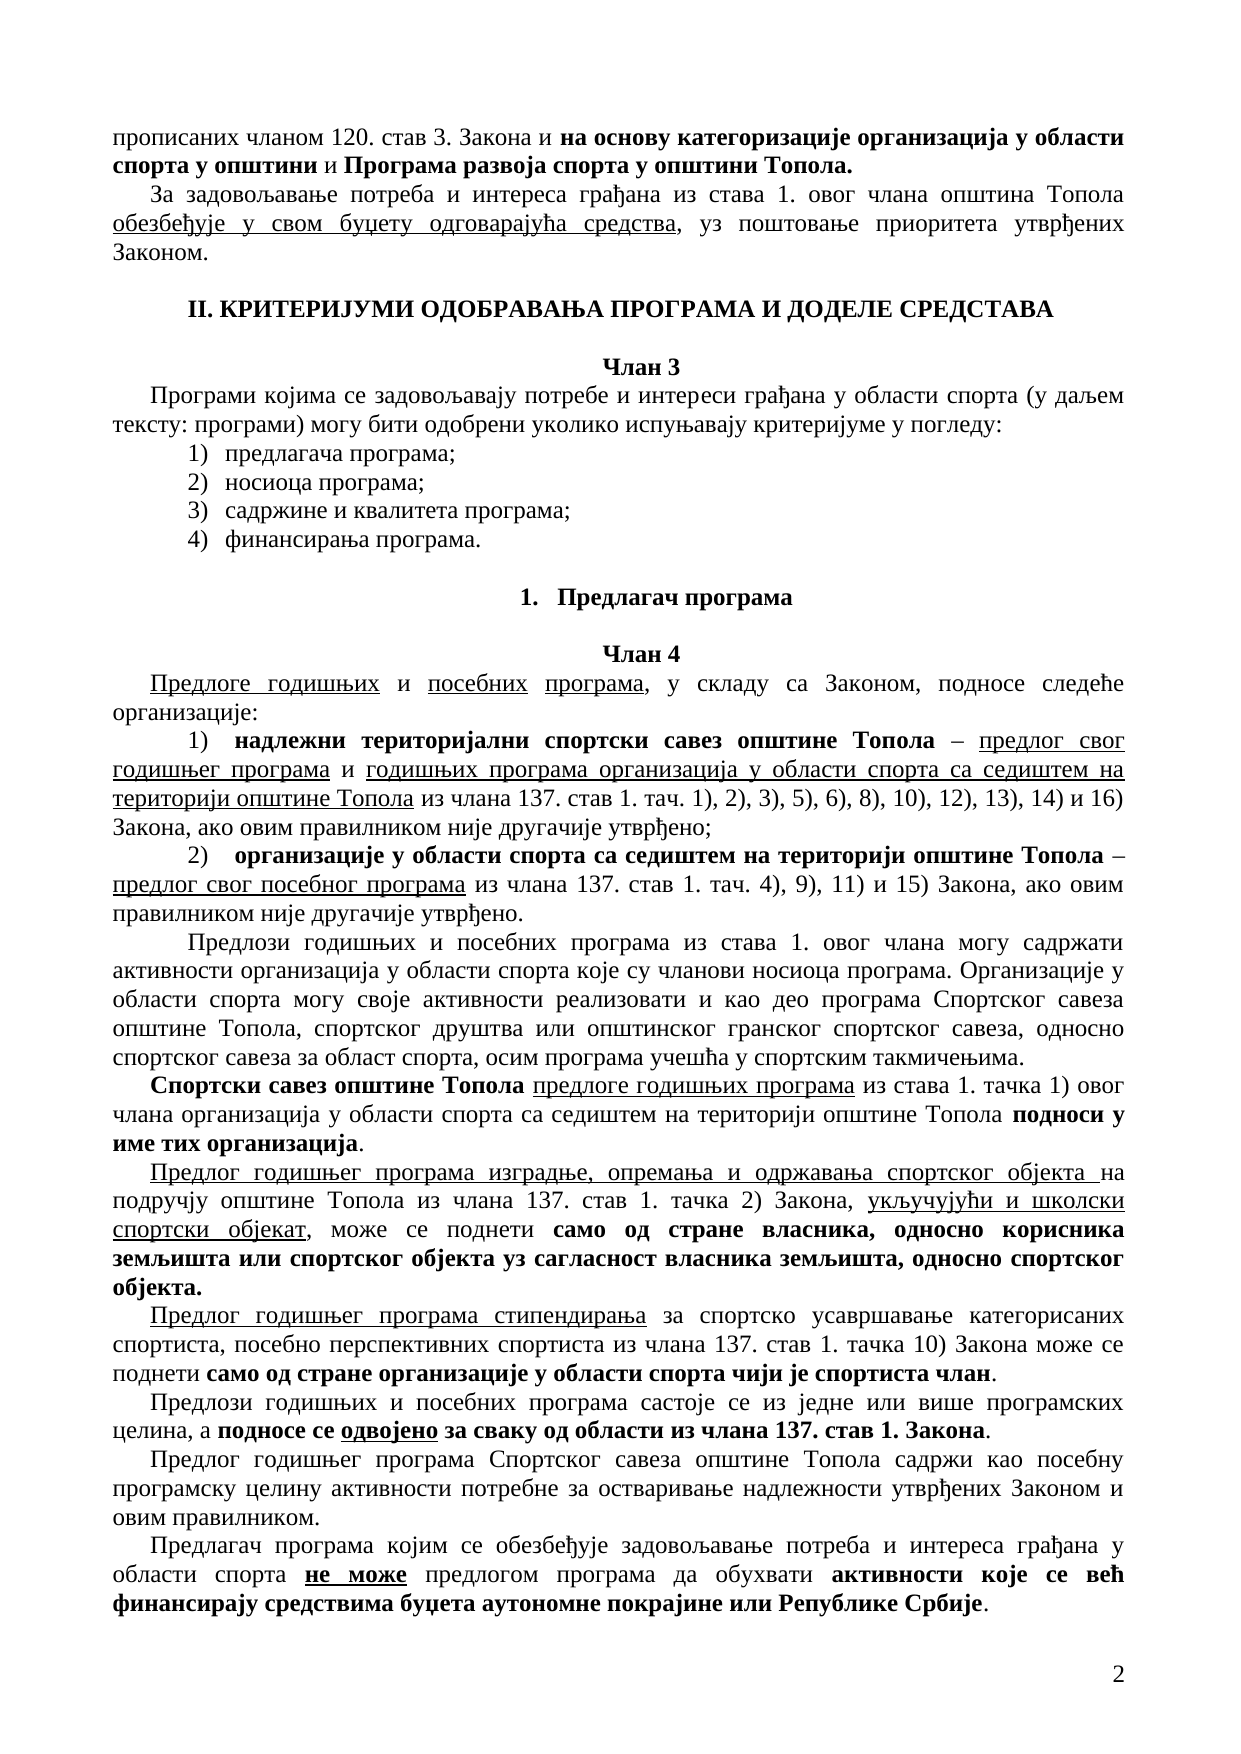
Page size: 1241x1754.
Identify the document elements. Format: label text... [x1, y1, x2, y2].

text Члан 3 [68, 352, 1214, 381]
list надлежни територијални спортски савез општине Топола – предлог свог годишњег програма и годишњих програма организација у области спорта са седиштем на територији општине Топола из члана 137. став 1. тач. 1), 2), 3), 5), 6), 8), 10), 12), 13), 14) и 16) Закона, ако овим правилником није другачије утврђено; [112, 726, 1125, 841]
text Предлог годишњег програма изградње, опремања и одржавања спортског објекта на подручју општине Топола из члана 137. став 1. тачка 2) Закона, укључујући и школски спортски објекат, може се поднети само од стране власника, односно корисника земљишта или спортског објекта уз сагласност власника земљишта, односно спортског објекта. [112, 1157, 1125, 1301]
text прописаних чланом 120. став 3. Закона и на основу категоризације организација у области спорта у општини и Програма развоја спорта у општини Топола. [112, 122, 1125, 179]
text Предлог годишњег програма Спортског савеза општине Топола садржи као посебну програмску целину активности потребне за остваривање надлежности утврђених Законом и овим правилником. [112, 1444, 1125, 1531]
text Спортски савез општине Топола предлоге годишњих програма из става 1. тачка 1) овог члана организација у области спорта са седиштем на територији општине Топола подноси у име тих организација. [112, 1071, 1125, 1157]
text II. КРИТЕРИЈУМИ ОДОБРАВАЊА ПРОГРАМА И ДОДЕЛЕ СРЕДСТАВА [112, 294, 1125, 323]
list Предлагач програма [187, 582, 1125, 611]
text Предлози годишњих и посебних програма из става 1. овог члана могу садржати активности организација у области спорта које су чланови носиоца програма. Организације у области спорта могу своје активности реализовати и као део програма Спортског савеза општине Топола, спортског друштва или општинског гранског спортског савеза, односно спортског савеза за област спорта, осим програма учешћа у спортским такмичењима. [112, 927, 1125, 1071]
text Предлог годишњег програма стипендирања за спортско усавршавање категорисаних спортиста, посебно перспективних спортиста из члана 137. став 1. тачка 10) Закона може се поднети само од стране организације у области спорта чији је спортиста члан. [112, 1301, 1125, 1387]
text Предлагач програма којим се обезбеђује задовољавање потреба и интереса грађана у области спорта не може предлогом програма да обухвати активности које се већ финансирају средствима буџета аутономне покрајине или Републике Србије. [112, 1531, 1125, 1617]
list финансирања програма. [187, 524, 1125, 553]
list носиоца програма; [187, 467, 1125, 496]
text Члан 4 [68, 639, 1214, 668]
list предлагача програма; [187, 438, 1125, 467]
text Програми којима се задовољавају потребе и интереси грађана у области спорта (у даљем тексту: програми) могу бити одобрени уколико испуњавају критеријуме у погледу: [112, 381, 1125, 438]
list организације у области спорта са седиштем на територији општине Топола – предлог свог посебног програма из члана 137. став 1. тач. 4), 9), 11) и 15) Закона, ако овим правилником није другачије утврђено. [112, 841, 1125, 927]
list садржине и квалитета програма; [187, 496, 1125, 524]
text Предлози годишњих и посебних програма састоје се из једне или више програмских целина, а подносе се одвојено за сваку од области из члана 137. став 1. Закона. [112, 1387, 1125, 1444]
text За задовољавање потреба и интереса грађана из става 1. овог члана општина Топола обезбеђује у свом буџету одговарајућа средства, уз поштовање приоритета утврђених Законом. [112, 179, 1125, 266]
text Предлоге годишњих и посебних програма, у складу са Законом, подносе следеће организације: [112, 668, 1125, 726]
